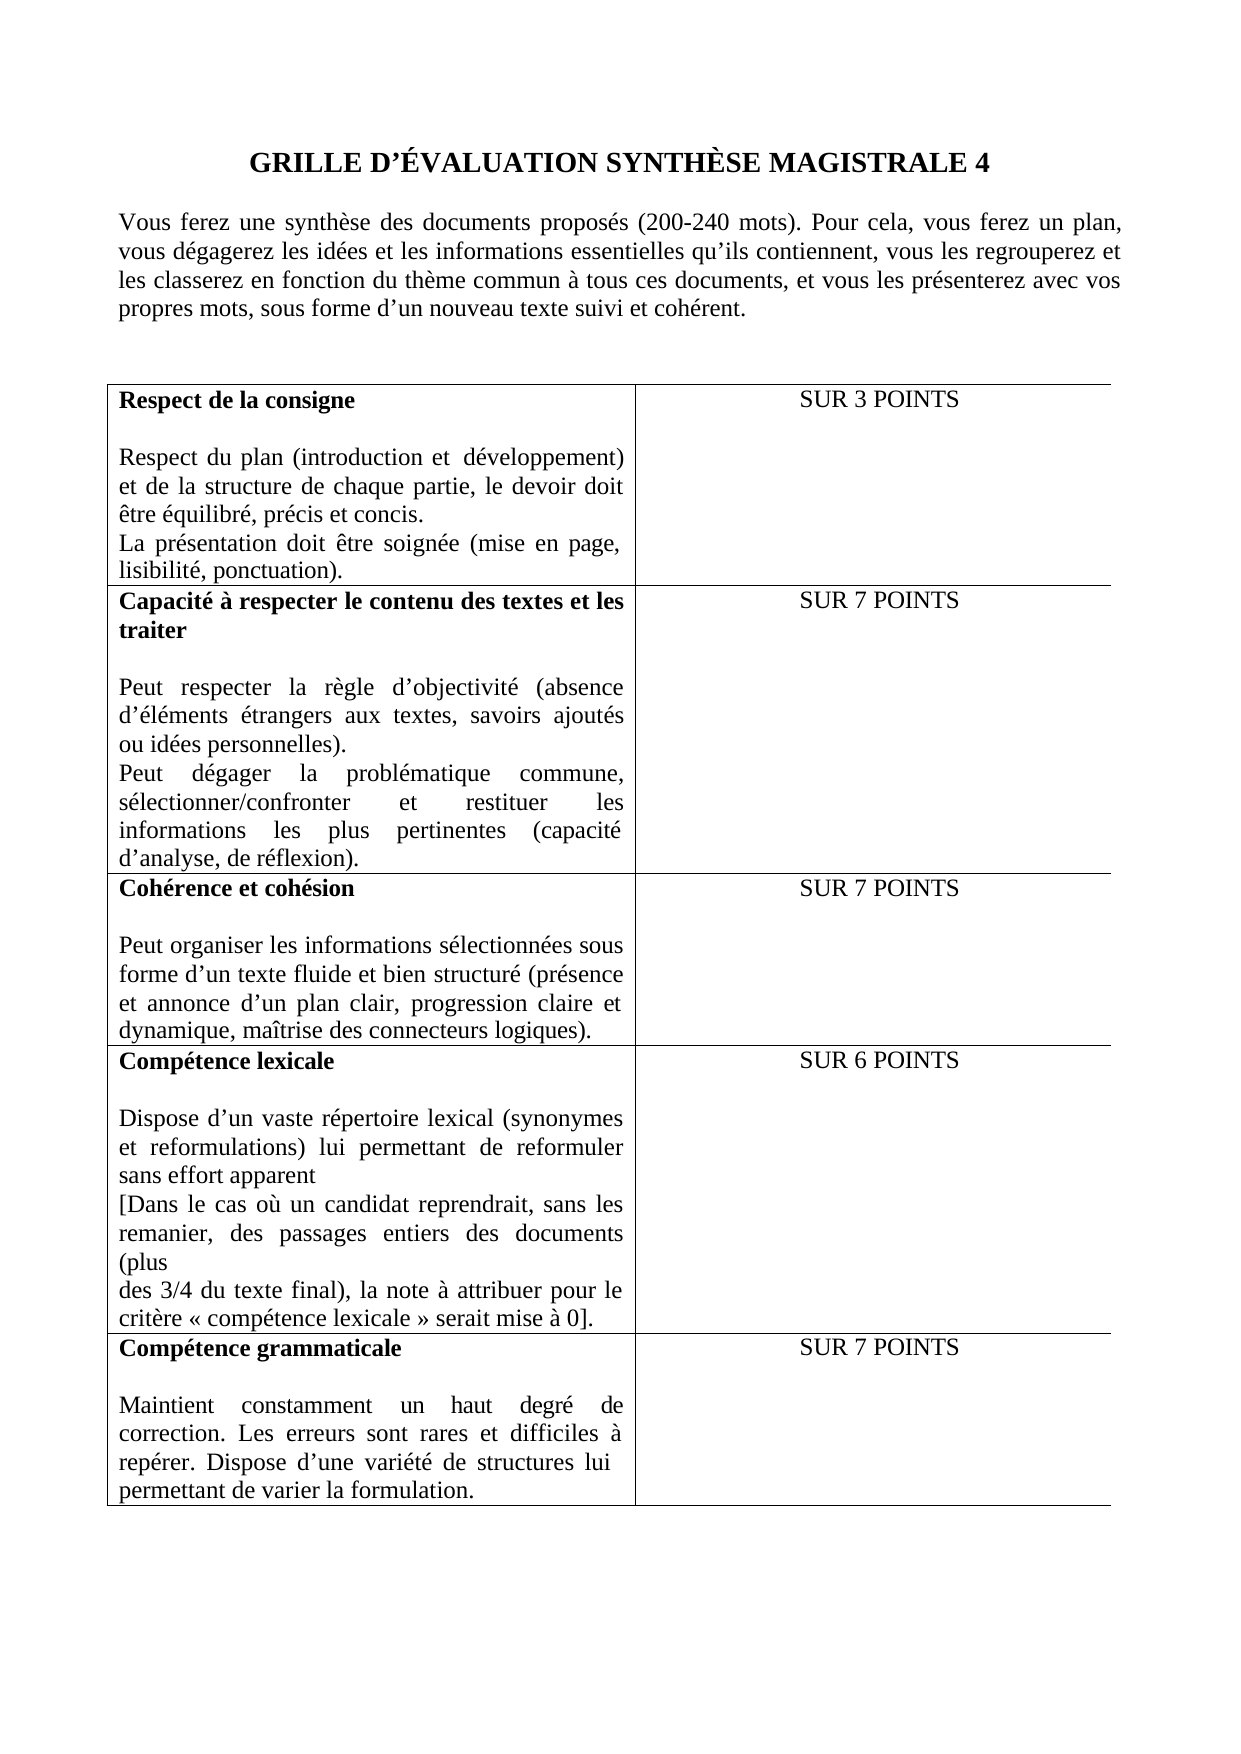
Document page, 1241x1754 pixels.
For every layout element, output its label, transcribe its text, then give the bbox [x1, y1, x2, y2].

table_cell Cohérence et cohésion Peut organiser les informations sélectionnées sous forme d’un texte fluide et bien structuré (présence et annonce d’un plan clair, progression claire et dynamique, maîtrise des connecteurs logiques). [108, 874, 635, 1045]
table_cell SUR 7 POINTS [636, 1334, 1111, 1505]
table_cell SUR 7 POINTS [636, 874, 1111, 1045]
table_cell Compétence lexicale Dispose d’un vaste répertoire lexical (synonymes et reformulations) lui permettant de reformuler sans effort apparent [Dans le cas où un candidat reprendrait, sans les remanier, des passages entiers des documents (plus des 3/4 du texte final), la note à attribuer pour le critère « compétence lexicale » serait mise à 0]. [108, 1046, 635, 1332]
table_cell Compétence grammaticale Maintient constamment un haut degré de correction. Les erreurs sont rares et difficiles à repérer. Dispose d’une variété de structures lui permettant de varier la formulation. [108, 1334, 635, 1505]
table_header SUR 3 POINTS [636, 385, 1111, 585]
table_header Respect de la consigne Respect du plan (introduction et développement) et de la structure de chaque partie, le devoir doit être équilibré, précis et concis. La présentation doit être soignée (mise en page, lisibilité, ponctuation). [108, 385, 635, 585]
table_cell SUR 7 POINTS [636, 586, 1111, 873]
table_cell SUR 6 POINTS [636, 1046, 1111, 1332]
title GRILLE D’ÉVALUATION SYNTHÈSE MAGISTRALE 4 [117, 145, 1122, 179]
text Vous ferez une synthèse des documents proposés (200-240 mots). Pour cela, vous ferez un plan, vous dégagerez les idées et les informations essentielles qu’ils contiennent, vous les regrouperez et les classerez en fonction du thème commun à tous ces documents, et vous les présenterez avec vos propres mots, sous forme d’un nouveau texte suivi et cohérent. [118, 207, 1122, 322]
table_cell Capacité à respecter le contenu des textes et les traiter Peut respecter la règle d’objectivité (absence d’éléments étrangers aux textes, savoirs ajoutés ou idées personnelles). Peut dégager la problématique commune, sélectionner/confronter et restituer les informations les plus pertinentes (capacité d’analyse, de réflexion). [108, 586, 635, 873]
